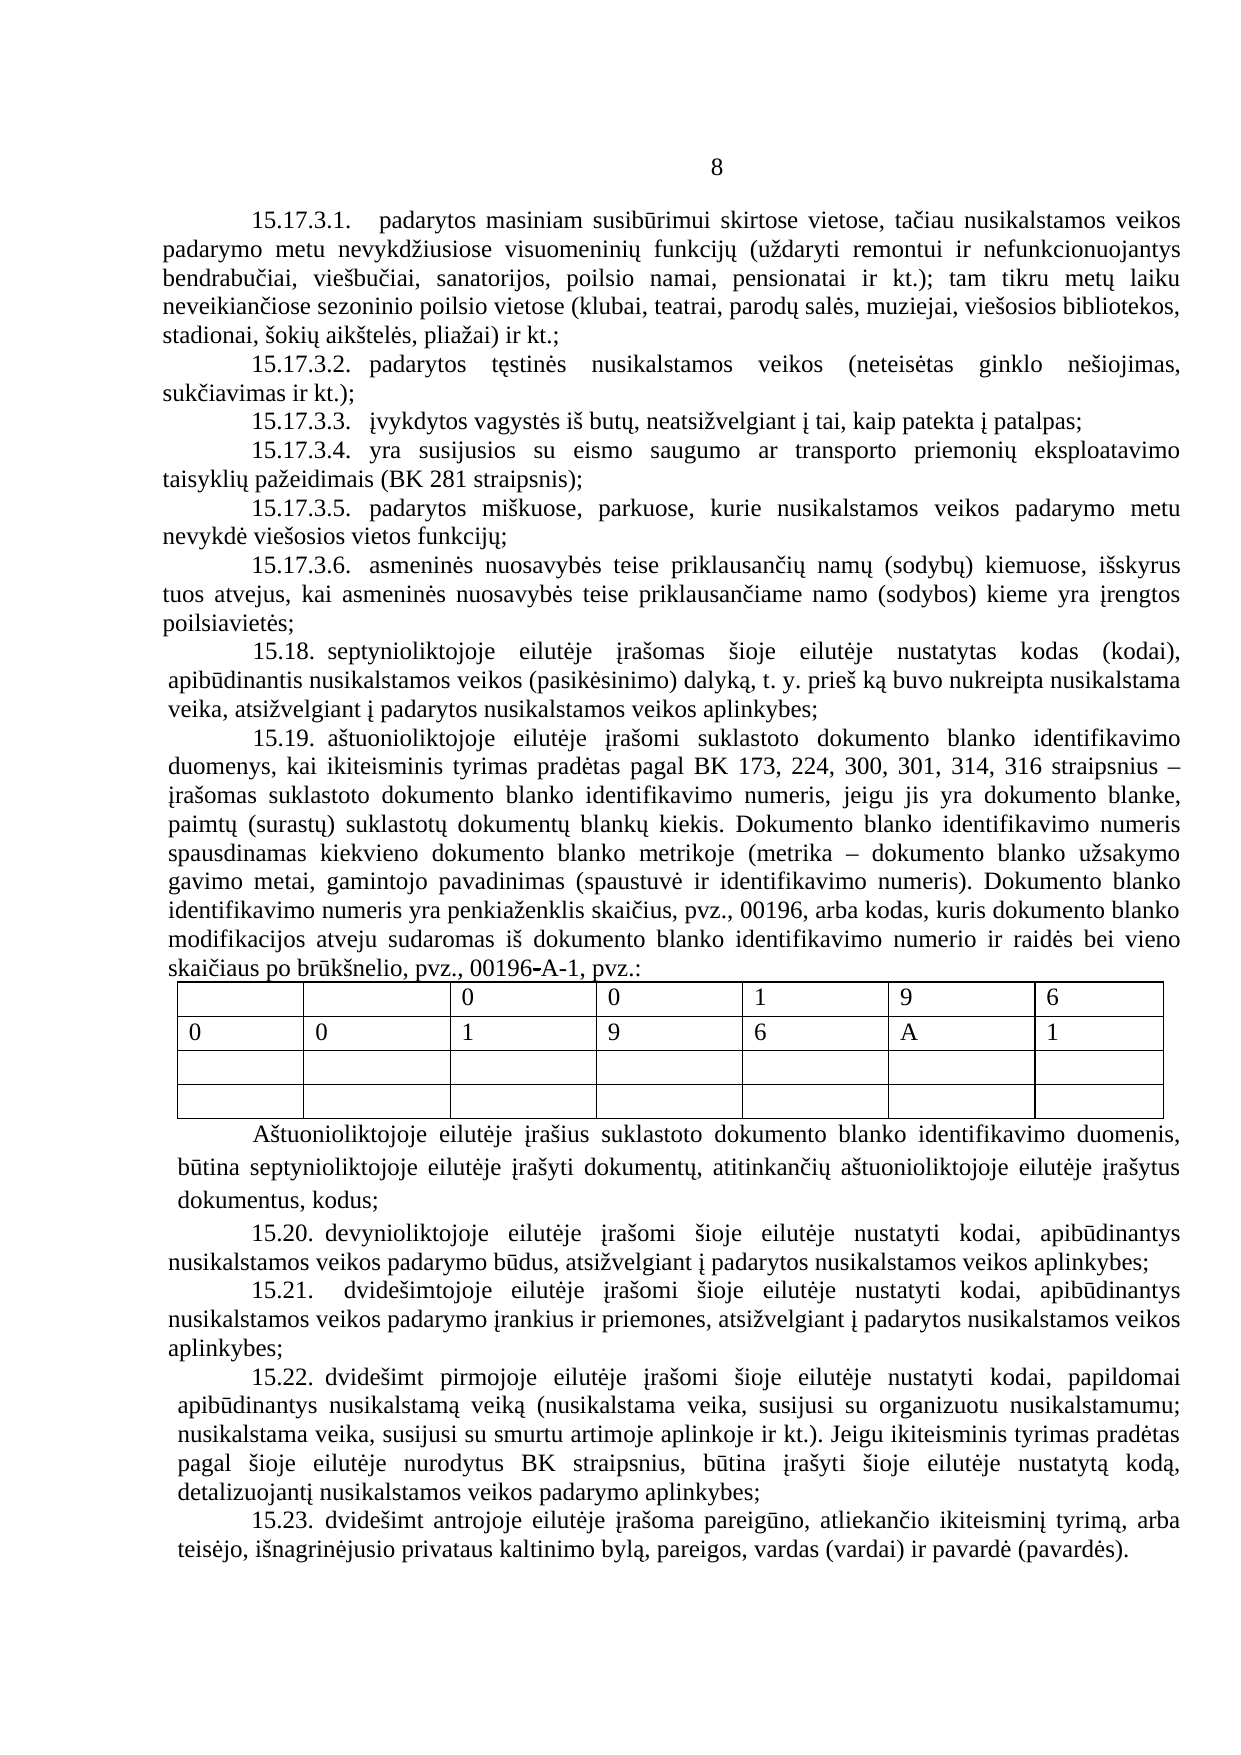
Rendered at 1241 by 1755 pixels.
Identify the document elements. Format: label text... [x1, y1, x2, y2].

table_cell 0 [178, 1017, 303, 1049]
table_cell [743, 1051, 888, 1084]
table_cell 6 [743, 1017, 888, 1049]
table_cell [889, 1085, 1034, 1118]
table_cell [1036, 1051, 1163, 1084]
table_cell [304, 1051, 450, 1084]
table_cell [451, 1051, 596, 1084]
table_cell 9 [597, 1017, 742, 1049]
text 15.17.3.6. asmeninės nuosavybės teise priklausančių namų (sodybų) kiemuose, išskyrus tuos atvejus, kai asmeninės nuosavybės teise priklausančiame namo (sodybos) kieme yra įrengtos poilsiavietės; [162, 550, 1181, 636]
table_cell 0 [304, 1017, 450, 1049]
table_header 6 [1036, 983, 1163, 1016]
text 15.19. aštuonioliktojoje eilutėje įrašomi suklastoto dokumento blanko identifikavimo duomenys, kai ikiteisminis tyrimas pradėtas pagal BK 173, 224, 300, 301, 314, 316 straipsnius – įrašomas suklastoto dokumento blanko identifikavimo numeris, jeigu jis yra dokumento blanke, paimtų (surastų) suklastotų dokumentų blankų kiekis. Dokumento blanko identifikavimo numeris spausdinamas kiekvieno dokumento blanko metrikoje (metrika – dokumento blanko užsakymo gavimo metai, gamintojo pavadinimas (spaustuvė ir identifikavimo numeris). Dokumento blanko identifikavimo numeris yra penkiaženklis skaičius, pvz., 00196, arba kodas, kuris dokumento blanko modifikacijos atveju sudaromas iš dokumento blanko identifikavimo numerio ir raidės bei vieno skaičiaus po brūkšnelio, pvz., 00196-A-1, pvz.: [168, 723, 1181, 981]
table_cell A [889, 1017, 1034, 1049]
table_cell [178, 1085, 303, 1118]
table_header 9 [889, 983, 1034, 1016]
table_cell [597, 1085, 742, 1118]
table_cell 1 [1036, 1017, 1163, 1049]
table_header [178, 983, 303, 1016]
table_header 0 [451, 983, 596, 1016]
text Aštuonioliktojoje eilutėje įrašius suklastoto dokumento blanko identifikavimo duomenis, būtina septynioliktojoje eilutėje įrašyti dokumentų, atitinkančių aštuonioliktojoje eilutėje įrašytus dokumentus, kodus; [177, 1119, 1181, 1213]
table_header 0 [597, 983, 742, 1016]
text 15.17.3.5. padarytos miškuose, parkuose, kurie nusikalstamos veikos padarymo metu nevykdė viešosios vietos funkcijų; [162, 493, 1181, 550]
text 15.21. dvidešimtojoje eilutėje įrašomi šioje eilutėje nustatyti kodai, apibūdinantys nusikalstamos veikos padarymo įrankius ir priemones, atsižvelgiant į padarytos nusikalstamos veikos aplinkybes; [168, 1275, 1181, 1362]
table_cell [1036, 1085, 1163, 1118]
text 15.18. septynioliktojoje eilutėje įrašomas šioje eilutėje nustatytas kodas (kodai), apibūdinantis nusikalstamos veikos (pasikėsinimo) dalyką, t. y. prieš ką buvo nukreipta nusikalstama veika, atsižvelgiant į padarytos nusikalstamos veikos aplinkybes; [168, 636, 1181, 723]
table_cell [889, 1051, 1034, 1084]
text 15.17.3.3. įvykdytos vagystės iš butų, neatsižvelgiant į tai, kaip patekta į patalpas; [177, 406, 1181, 435]
table_cell 1 [451, 1017, 596, 1049]
table_cell [597, 1051, 742, 1084]
text 15.22. dvidešimt pirmojoje eilutėje įrašomi šioje eilutėje nustatyti kodai, papildomai apibūdinantys nusikalstamą veiką (nusikalstama veika, susijusi su organizuotu nusikalstamumu; nusikalstama veika, susijusi su smurtu artimoje aplinkoje ir kt.). Jeigu ikiteisminis tyrimas pradėtas pagal šioje eilutėje nurodytus BK straipsnius, būtina įrašyti šioje eilutėje nustatytą kodą, detalizuojantį nusikalstamos veikos padarymo aplinkybes; [177, 1362, 1181, 1505]
table_cell [178, 1051, 303, 1084]
text 15.17.3.4. yra susijusios su eismo saugumo ar transporto priemonių eksploatavimo taisyklių pažeidimais (BK 281 straipsnis); [162, 435, 1181, 493]
table_cell [451, 1085, 596, 1118]
table_cell [743, 1085, 888, 1118]
text 15.20. devynioliktojoje eilutėje įrašomi šioje eilutėje nustatyti kodai, apibūdinantys nusikalstamos veikos padarymo būdus, atsižvelgiant į padarytos nusikalstamos veikos aplinkybes; [168, 1218, 1181, 1275]
text 15.17.3.1. padarytos masiniam susibūrimui skirtose vietose, tačiau nusikalstamos veikos padarymo metu nevykdžiusiose visuomeninių funkcijų (uždaryti remontui ir nefunkcionuojantys bendrabučiai, viešbučiai, sanatorijos, poilsio namai, pensionatai ir kt.); tam tikru metų laiku neveikiančiose sezoninio poilsio vietose (klubai, teatrai, parodų salės, muziejai, viešosios bibliotekos, stadionai, šokių aikštelės, pliažai) ir kt.; [162, 205, 1181, 349]
table_header 1 [743, 983, 888, 1016]
table_header [304, 983, 450, 1016]
text 15.23. dvidešimt antrojoje eilutėje įrašoma pareigūno, atliekančio ikiteisminį tyrimą, arba teisėjo, išnagrinėjusio privataus kaltinimo bylą, pareigos, vardas (vardai) ir pavardė (pavardės). [177, 1505, 1181, 1563]
table_cell [304, 1085, 450, 1118]
text 15.17.3.2. padarytos tęstinės nusikalstamos veikos (neteisėtas ginklo nešiojimas, sukčiavimas ir kt.); [162, 349, 1181, 406]
